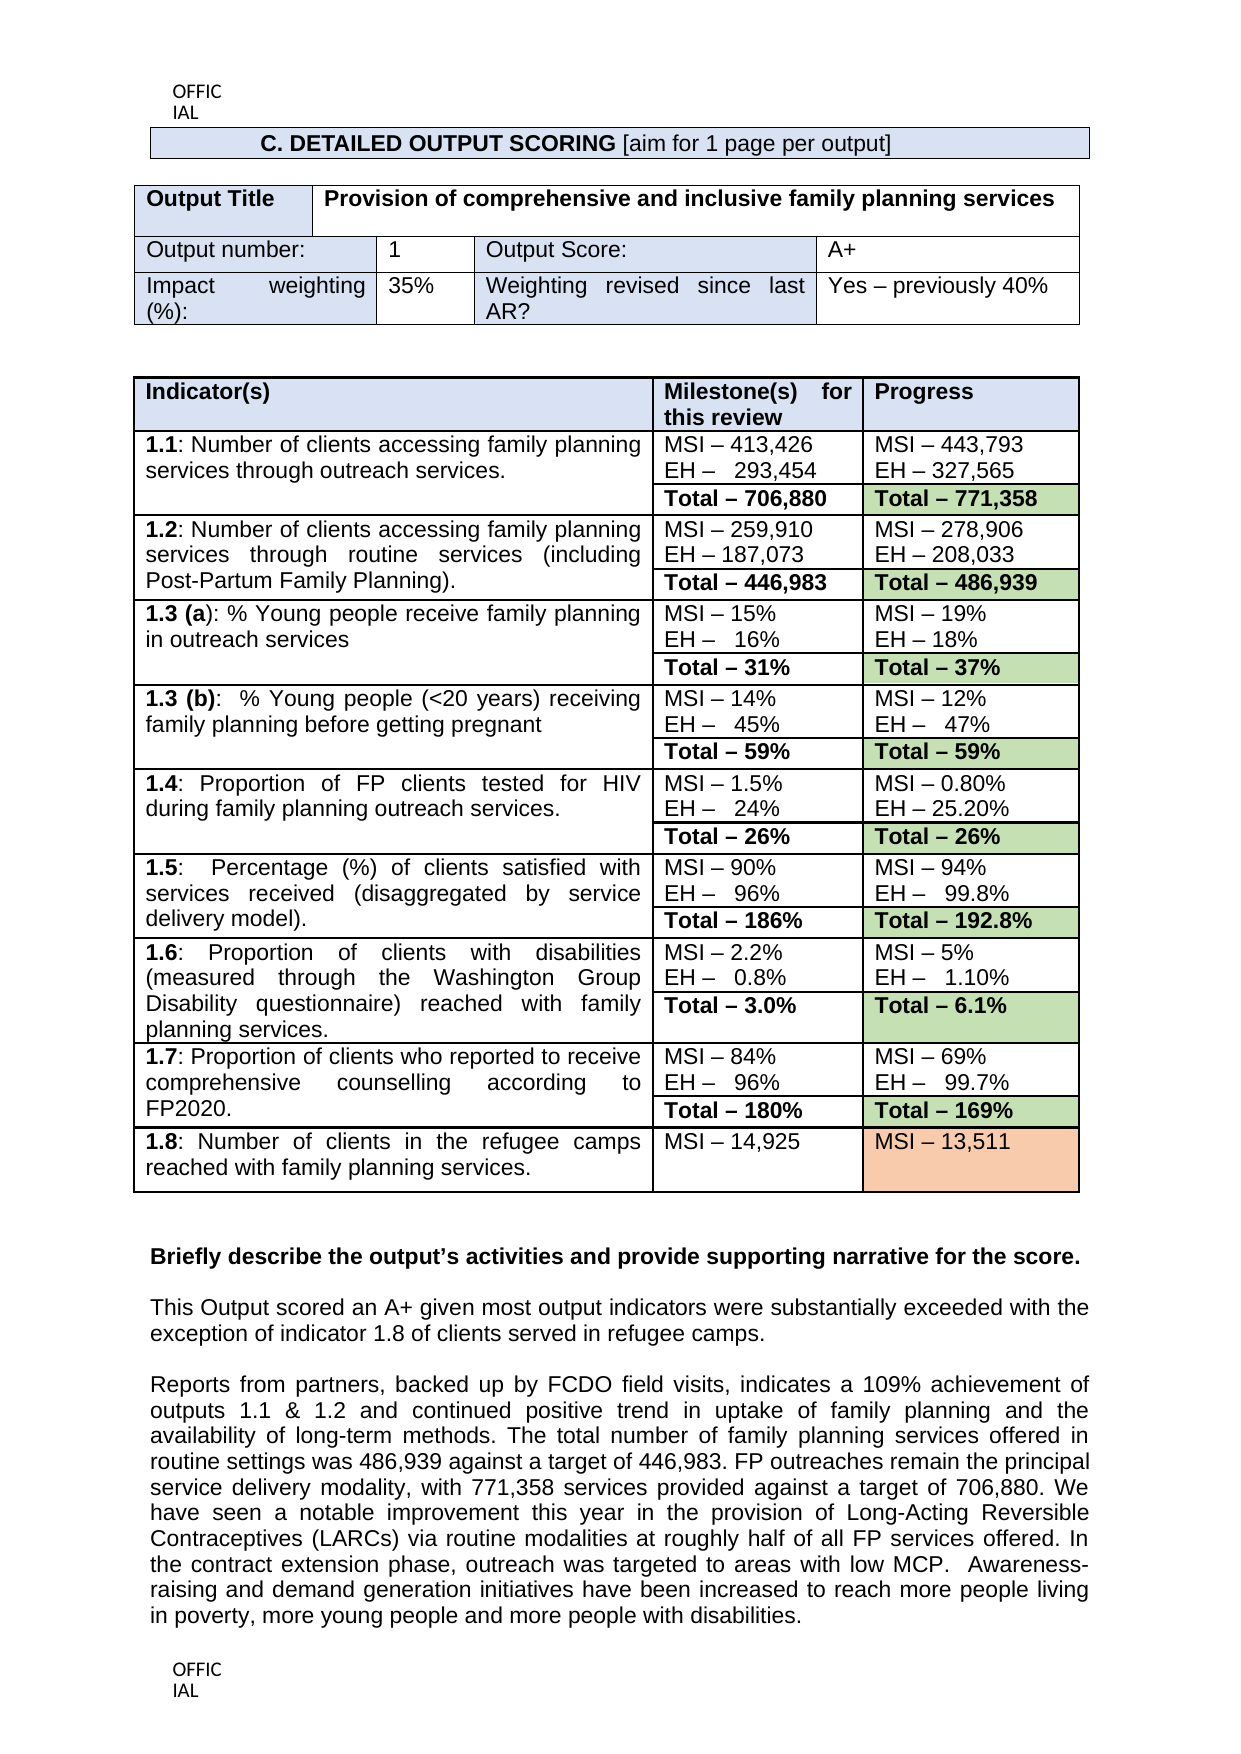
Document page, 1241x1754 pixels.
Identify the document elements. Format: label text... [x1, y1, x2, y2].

table_cell 35% [377, 273, 474, 324]
table_cell Total – 771,358 [864, 485, 1078, 514]
table_cell Output Score: [475, 237, 816, 272]
table_cell Total – 706,880 [654, 485, 862, 514]
table_cell 1.2: Number of clients accessing family planning services through routine services (including Post-Partum Family Planning). [135, 516, 652, 599]
table_cell MSI – 1.5% EH – 24% [654, 770, 862, 821]
table_cell MSI – 19% EH – 18% [864, 601, 1078, 652]
table_cell 1 [377, 237, 474, 272]
table_cell Total – 169% [864, 1097, 1078, 1126]
table_cell MSI – 2.2% EH – 0.8% [654, 939, 862, 991]
table_cell 1.8: Number of clients in the refugee camps reached with family planning services. [135, 1129, 652, 1191]
table_cell MSI – 69% EH – 99.7% [864, 1044, 1078, 1095]
text Briefly describe the output’s activities and provide supporting narrative for the score. [150, 1244, 1090, 1269]
table_cell Total – 59% [864, 739, 1078, 768]
table_cell 1.4: Proportion of FP clients tested for HIV during family planning outreach services. [135, 770, 652, 853]
table_cell MSI – 90% EH – 96% [654, 855, 862, 906]
table_cell Total – 6.1% [864, 993, 1078, 1042]
table_header Progress [864, 379, 1078, 430]
table_cell Total – 180% [654, 1097, 862, 1126]
table_cell Output number: [135, 237, 376, 272]
table_cell Total – 3.0% [654, 993, 862, 1042]
table_cell Total – 37% [864, 654, 1078, 683]
table_cell 1.3 (a): % Young people receive family planning in outreach services [135, 601, 652, 683]
table_cell Yes – previously 40% [817, 273, 1079, 324]
text Reports from partners, backed up by FCDO field visits, indicates a 109% achievement of outputs 1.1 & 1.2 and continued positive trend in uptake of family planning and the availability of long-term methods. The total number of family planning services offered in routine settings was 486,939 against a target of 446,983. FP outreaches remain the principal service delivery modality, with 771,358 services provided against a target of 706,880. We have seen a notable improvement this year in the provision of Long-Acting Reversible Contraceptives (LARCs) via routine modalities at roughly half of all FP services offered. In the contract extension phase, outreach was targeted to areas with low MCP. Awareness-raising and demand generation initiatives have been increased to reach more people living in poverty, more young people and more people with disabilities. [150, 1372, 1090, 1628]
table_cell 1.6: Proportion of clients with disabilities (measured through the Washington Group Disability questionnaire) reached with family planning services. [135, 939, 652, 1042]
table_cell Total – 31% [654, 654, 862, 683]
text This Output scored an A+ given most output indicators were substantially exceeded with the exception of indicator 1.8 of clients served in refugee camps. [150, 1295, 1090, 1346]
table_cell Total – 186% [654, 908, 862, 937]
table_cell MSI – 5% EH – 1.10% [864, 939, 1078, 991]
table_cell 1.1: Number of clients accessing family planning services through outreach services. [135, 432, 652, 514]
table_cell Weighting revised since last AR? [475, 273, 816, 324]
table_header Output Title [135, 186, 312, 236]
table_header Provision of comprehensive and inclusive family planning services [313, 186, 1079, 236]
table_cell MSI – 94% EH – 99.8% [864, 855, 1078, 906]
table_cell MSI – 13,511 [864, 1129, 1078, 1191]
table_header Milestone(s) for this review [654, 379, 862, 430]
table_cell Total – 446,983 [654, 570, 862, 599]
table_cell Total – 192.8% [864, 908, 1078, 937]
table_cell MSI – 12% EH – 47% [864, 686, 1078, 737]
table_cell MSI – 84% EH – 96% [654, 1044, 862, 1095]
table_cell MSI – 443,793 EH – 327,565 [864, 432, 1078, 483]
table_cell 1.3 (b): % Young people (<20 years) receiving family planning before getting pregnant [135, 686, 652, 768]
table_cell Total – 26% [864, 824, 1078, 853]
table_cell MSI – 14,925 [654, 1129, 862, 1191]
table_cell 1.5: Percentage (%) of clients satisfied with services received (disaggregated by service delivery model). [135, 855, 652, 937]
table_cell MSI – 15% EH – 16% [654, 601, 862, 652]
table_header Indicator(s) [135, 379, 652, 430]
subtitle C. DETAILED OUTPUT SCORING [aim for 1 page per output] [151, 128, 1089, 158]
table_cell Impact weighting (%): [135, 273, 376, 324]
table_cell Total – 59% [654, 739, 862, 768]
table_cell 1.7: Proportion of clients who reported to receive comprehensive counselling according to FP2020. [135, 1044, 652, 1126]
table_cell Total – 486,939 [864, 570, 1078, 599]
table_cell MSI – 278,906 EH – 208,033 [864, 516, 1078, 568]
table_cell MSI – 14% EH – 45% [654, 686, 862, 737]
table_cell Total – 26% [654, 824, 862, 853]
table_cell MSI – 413,426 EH – 293,454 [654, 432, 862, 483]
table_cell MSI – 259,910 EH – 187,073 [654, 516, 862, 568]
table_cell A+ [817, 237, 1079, 272]
table_cell MSI – 0.80% EH – 25.20% [864, 770, 1078, 821]
